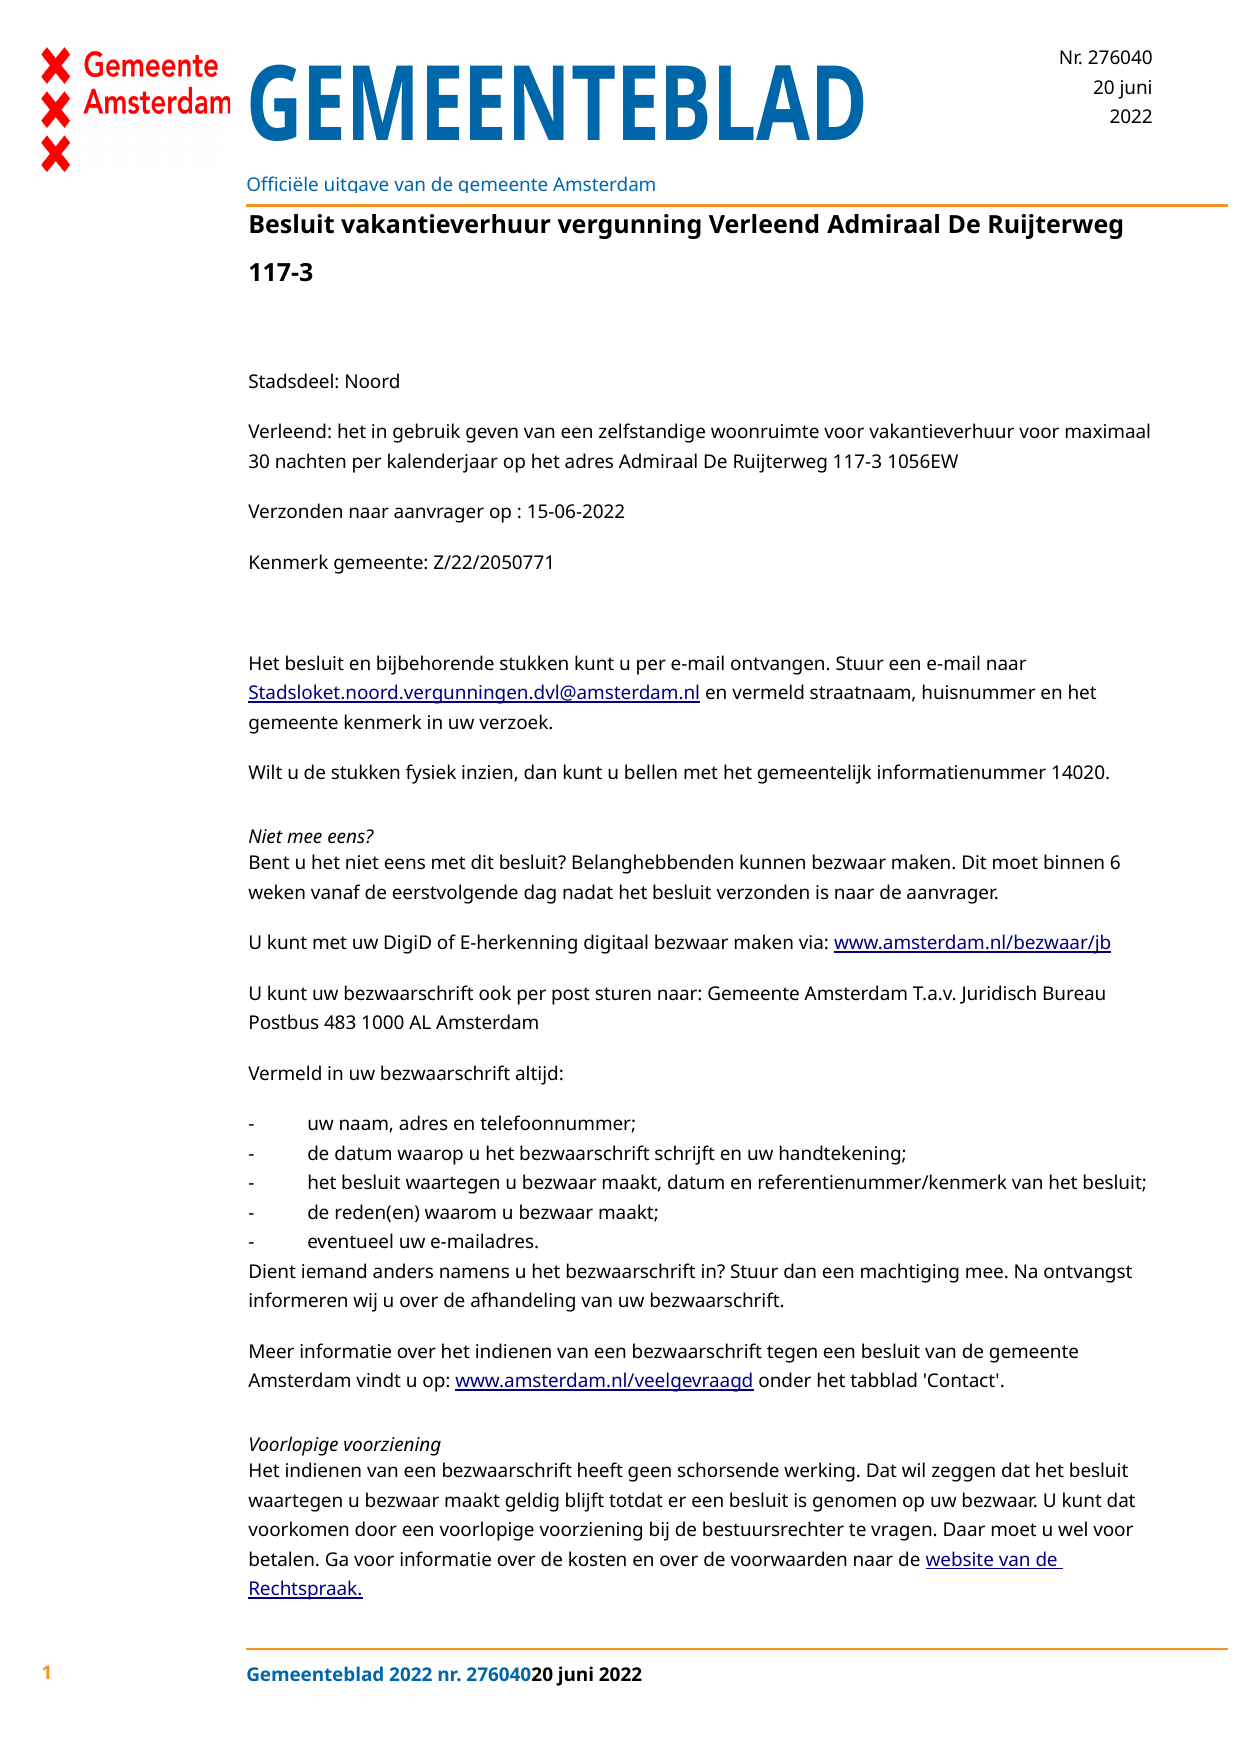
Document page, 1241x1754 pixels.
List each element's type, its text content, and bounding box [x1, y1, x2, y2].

text U kunt met uw DigiD of E-herkenning digitaal bezwaar maken via: www.amsterdam.nl/bezwaar/jb [248, 929, 1152, 955]
text Kenmerk gemeente: Z/22/2050771 [248, 549, 1152, 575]
text Niet mee eens? [248, 823, 1152, 849]
text Besluit vakantieverhuur vergunning Verleend Admiraal De Ruijterweg 117-3 [248, 207, 1152, 288]
list het besluit waartegen u bezwaar maakt, datum en referentienummer/kenmerk van het besluit; [248, 1169, 1152, 1195]
text Verzonden naar aanvrager op : 15-06-2022 [248, 499, 1152, 524]
list uw naam, adres en telefoonnummer; [248, 1110, 1152, 1136]
text Stadsdeel: Noord [248, 368, 1152, 394]
text Dient iemand anders namens u het bezwaarschrift in? Stuur dan een machtiging mee. Na ontvangst informeren wij u over de afhandeling van uw bezwaarschrift. [248, 1258, 1152, 1313]
list eventueel uw e-mailadres. [248, 1228, 1152, 1254]
picture [41, 47, 231, 172]
text Wilt u de stukken fysiek inzien, dan kunt u bellen met het gemeentelijk informatienummer 14020. [248, 759, 1152, 785]
text Bent u het niet eens met dit besluit? Belanghebbenden kunnen bezwaar maken. Dit moet binnen 6 weken vanaf de eerstvolgende dag nadat het besluit verzonden is naar de aanvrager. [248, 849, 1152, 904]
text Het besluit en bijbehorende stukken kunt u per e-mail ontvangen. Stuur een e-mail naar Stadsloket.noord.vergunningen.dvl@amsterdam.nl en vermeld straatnaam, huisnummer en het gemeente kenmerk in uw verzoek. [248, 650, 1152, 735]
text Verleend: het in gebruik geven van een zelfstandige woonruimte voor vakantieverhuur voor maximaal 30 nachten per kalenderjaar op het adres Admiraal De Ruijterweg 117-3 1056EW [248, 419, 1152, 474]
text U kunt uw bezwaarschrift ook per post sturen naar: Gemeente Amsterdam T.a.v. Juridisch Bureau Postbus 483 1000 AL Amsterdam [248, 980, 1152, 1035]
list de datum waarop u het bezwaarschrift schrijft en uw handtekening; [248, 1140, 1152, 1165]
text Vermeld in uw bezwaarschrift altijd: [248, 1060, 1152, 1085]
list de reden(en) waarom u bezwaar maakt; [248, 1199, 1152, 1224]
text Meer informatie over het indienen van een bezwaarschrift tegen een besluit van de gemeente Amsterdam vindt u op: www.amsterdam.nl/veelgevraagd onder het tabblad 'Contact'. [248, 1338, 1152, 1393]
text Voorlopige voorziening [248, 1432, 1152, 1457]
text Het indienen van een bezwaarschrift heeft geen schorsende werking. Dat wil zeggen dat het besluit waartegen u bezwaar maakt geldig blijft totdat er een besluit is genomen op uw bezwaar. U kunt dat voorkomen door een voorlopige voorziening bij de bestuursrechter te vragen. Daar moet u wel voor betalen. Ga voor informatie over de kosten en over de voorwaarden naar de website van de Rechtspraak. [248, 1457, 1152, 1601]
